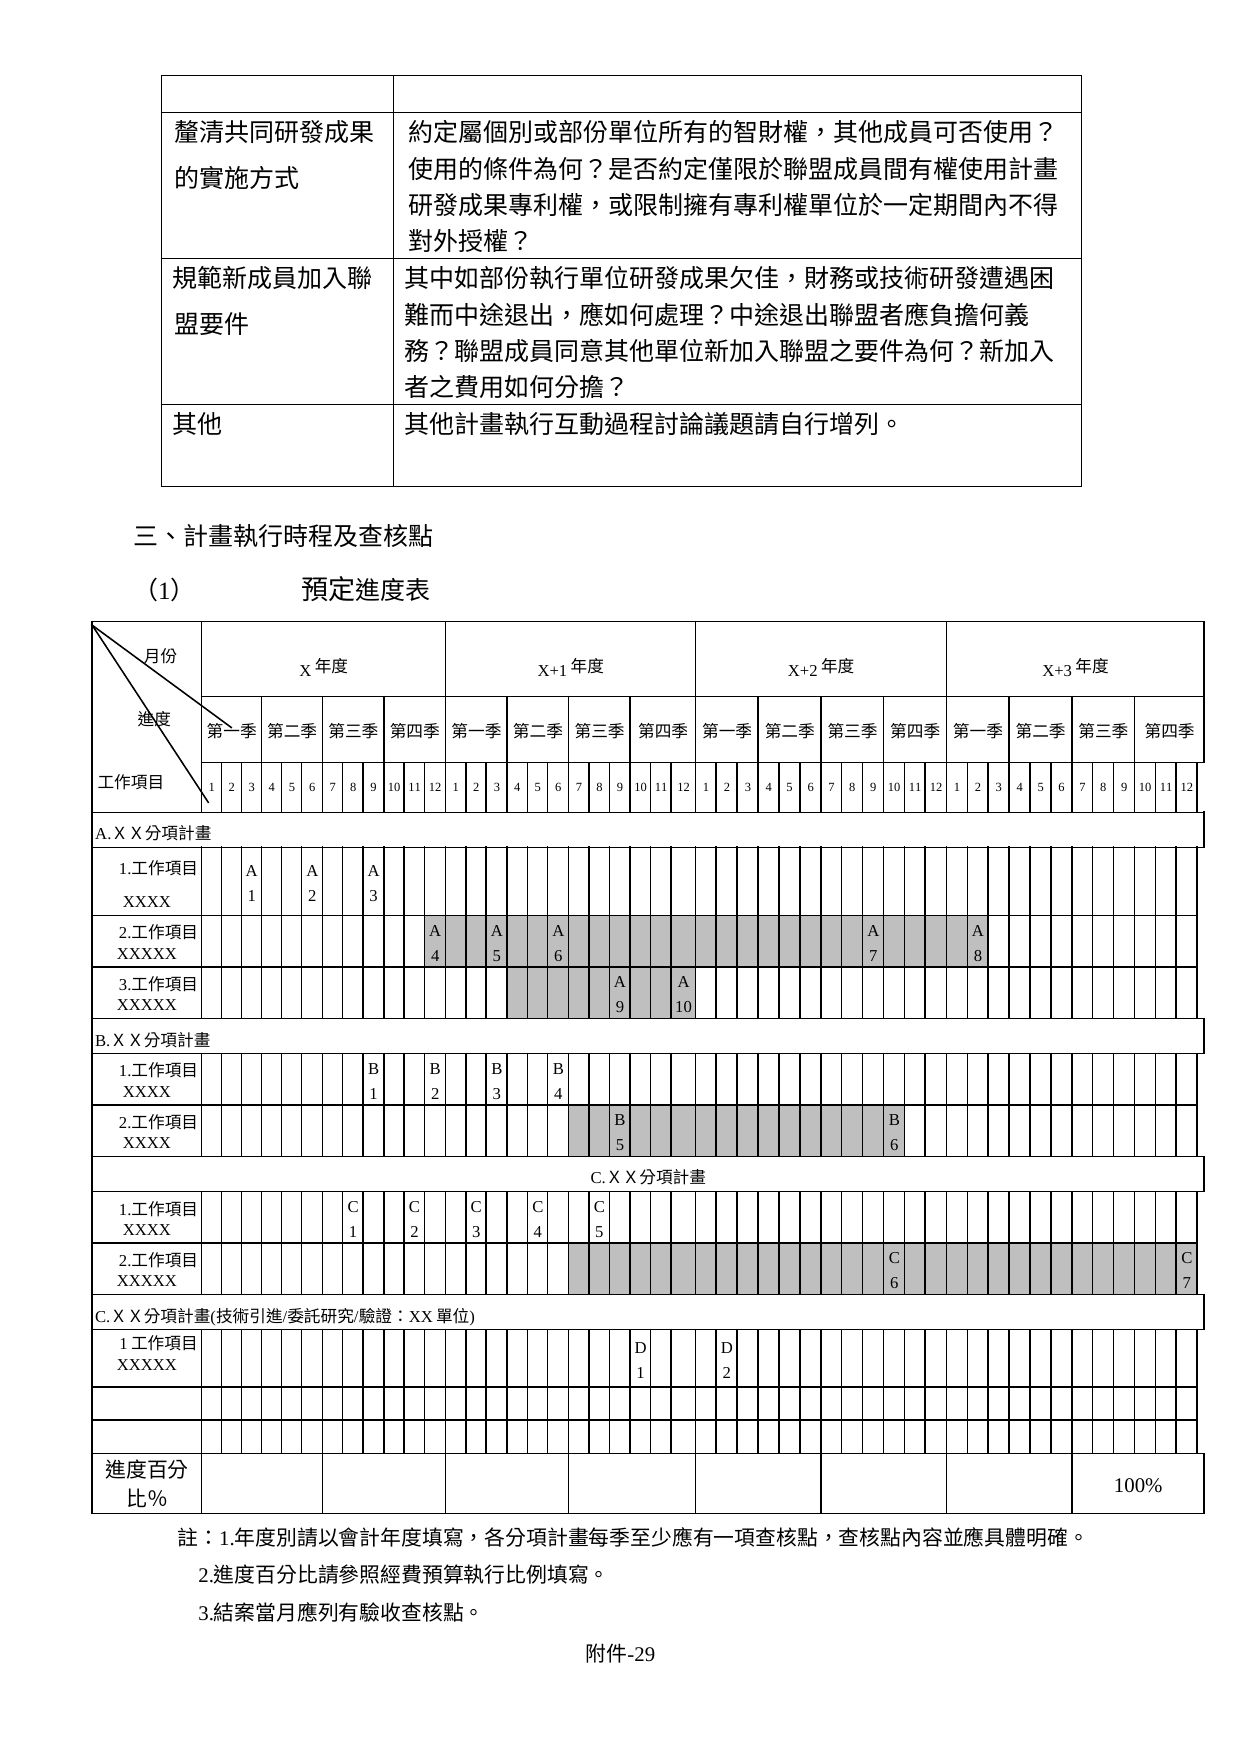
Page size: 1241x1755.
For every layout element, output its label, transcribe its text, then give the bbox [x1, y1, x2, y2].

table_cell [364, 1330, 383, 1386]
table_cell [487, 968, 506, 1018]
table_cell 1.工作項目XXXX [93, 1192, 201, 1242]
table_cell [1198, 1242, 1204, 1294]
table_cell [1010, 1421, 1029, 1452]
table_cell [1156, 848, 1175, 914]
table_cell [968, 1244, 987, 1294]
table_cell [323, 1454, 445, 1512]
table_cell [1156, 1244, 1175, 1294]
table_cell [1177, 968, 1196, 1018]
table_cell [222, 1421, 241, 1452]
table_cell [242, 1192, 261, 1242]
table_cell [1177, 1106, 1196, 1156]
table_cell 第二季 [759, 697, 820, 762]
table_cell [801, 1192, 820, 1242]
table_cell [569, 916, 588, 966]
table_cell [1177, 916, 1196, 966]
table_cell [222, 1054, 241, 1104]
table_cell [508, 1421, 527, 1452]
table_cell [842, 848, 862, 914]
table_cell [569, 1388, 588, 1419]
table_cell A1 [242, 848, 261, 914]
table_cell [548, 1388, 568, 1419]
table_cell [242, 1388, 261, 1419]
table_cell [1114, 848, 1134, 914]
table_cell [590, 1106, 609, 1156]
table_cell [759, 1244, 778, 1294]
table_cell 3 [487, 763, 506, 811]
table_cell [1010, 1244, 1029, 1294]
table_cell [822, 1388, 841, 1419]
table_cell C.ＸＸ分項計畫 [93, 1157, 1203, 1191]
table_cell [487, 1106, 506, 1156]
table_cell [1031, 1244, 1050, 1294]
table_cell [405, 848, 424, 914]
table_cell [926, 848, 946, 914]
table_cell [717, 1421, 736, 1452]
table_cell [343, 1244, 362, 1294]
table_cell [487, 1388, 506, 1419]
table_cell [1114, 1054, 1134, 1104]
table_cell [696, 1106, 715, 1156]
table_cell [926, 1054, 946, 1104]
table_cell 3 [242, 763, 261, 811]
table_cell [262, 1388, 281, 1419]
table_cell [651, 1388, 670, 1419]
table_cell [947, 1106, 967, 1156]
table_cell [364, 1388, 383, 1419]
table_cell [651, 1244, 670, 1294]
text 2.進度百分比請參照經費預算執行比例填寫。 [177, 1551, 1107, 1589]
table_cell [202, 1244, 221, 1294]
table_cell 10 [1135, 763, 1155, 811]
table_cell [425, 1388, 445, 1419]
table_cell A3 [364, 848, 383, 914]
table_cell [364, 916, 383, 966]
table_cell [1093, 1421, 1113, 1452]
table_cell [405, 1106, 424, 1156]
table_cell [323, 1106, 342, 1156]
table_cell [863, 1192, 883, 1242]
table_cell [385, 1054, 403, 1104]
table_cell 1 [446, 763, 465, 811]
table_cell [508, 1244, 527, 1294]
table_cell [696, 1330, 715, 1386]
table_cell [242, 1330, 261, 1386]
table_header 月份 進度 工作項目 [93, 630, 201, 811]
table_cell [759, 1054, 778, 1104]
table_cell 第二季 [508, 697, 568, 762]
table_cell [759, 1421, 778, 1452]
table_cell [801, 1330, 820, 1386]
table_cell [651, 1192, 670, 1242]
table_cell [1010, 1106, 1029, 1156]
table_cell [202, 968, 221, 1018]
table_cell [738, 1330, 757, 1386]
table_cell [1031, 1106, 1050, 1156]
table_cell [631, 848, 650, 914]
table_cell [822, 916, 841, 966]
table_cell 7 [323, 763, 342, 811]
table_cell [651, 1421, 670, 1452]
table_cell [262, 1054, 281, 1104]
table_cell [780, 1106, 799, 1156]
table_cell 第二季 [1010, 697, 1071, 762]
table_cell [672, 1388, 695, 1419]
table_cell [696, 968, 715, 1018]
table_cell [610, 1054, 629, 1104]
table_cell [759, 968, 778, 1018]
table_cell [405, 1054, 424, 1104]
table_cell [467, 1388, 485, 1419]
table_cell [1198, 1192, 1204, 1242]
table_cell [926, 968, 946, 1018]
table_cell [610, 1421, 629, 1452]
table_cell [1177, 1330, 1196, 1386]
table_cell 100% [1073, 1454, 1203, 1512]
table_cell A2 [302, 848, 322, 914]
table_cell [202, 1330, 221, 1386]
table_cell [1010, 916, 1029, 966]
table_cell [801, 916, 820, 966]
table_cell [1198, 966, 1204, 1018]
table_cell [1052, 1106, 1071, 1156]
table_cell [1052, 1330, 1071, 1386]
table_cell [905, 1054, 924, 1104]
table_cell [651, 968, 670, 1018]
table_cell 6 [801, 763, 820, 811]
table_cell 3.工作項目XXXXX [93, 968, 201, 1018]
table_cell 1工作項目XXXXX [93, 1330, 201, 1386]
table_cell [759, 916, 778, 966]
table_cell [863, 1421, 883, 1452]
table_cell [282, 1054, 301, 1104]
table_cell [672, 1054, 695, 1104]
table_cell [385, 1421, 403, 1452]
table_cell [759, 1388, 778, 1419]
table_cell [1198, 1054, 1204, 1104]
table_cell [905, 1244, 924, 1294]
table_cell [884, 1330, 904, 1386]
table_cell [926, 1330, 946, 1386]
table_cell [548, 1244, 568, 1294]
table_cell [528, 1330, 547, 1386]
table_cell [863, 968, 883, 1018]
table_cell [1114, 1106, 1134, 1156]
table_cell [1010, 848, 1029, 914]
table_cell [302, 1192, 322, 1242]
table_cell C4 [528, 1192, 547, 1242]
table_cell [842, 1330, 862, 1386]
table_cell [343, 1421, 362, 1452]
table_cell [1073, 968, 1092, 1018]
table_cell [282, 1421, 301, 1452]
table_cell [884, 1421, 904, 1452]
table_cell [968, 1054, 987, 1104]
table_cell C6 [884, 1244, 904, 1294]
table_cell [222, 1388, 241, 1419]
table_cell 11 [651, 763, 670, 811]
table_cell [717, 1106, 736, 1156]
table_cell [302, 968, 322, 1018]
table_cell [1135, 1192, 1155, 1242]
table_cell 12 [672, 763, 695, 811]
table_cell [93, 1388, 201, 1419]
table_cell [1198, 1419, 1204, 1452]
table_cell 5 [1031, 763, 1050, 811]
table_cell [590, 1244, 609, 1294]
table_cell [222, 1330, 241, 1386]
table_cell [323, 1244, 342, 1294]
table_cell [1073, 1330, 1092, 1386]
table_cell [696, 1054, 715, 1104]
table_cell [343, 1054, 362, 1104]
table_cell [926, 1388, 946, 1419]
table_cell [323, 1330, 342, 1386]
table_cell [863, 1106, 883, 1156]
table_cell [947, 1330, 967, 1386]
table_cell [262, 1244, 281, 1294]
table_cell [1010, 1192, 1029, 1242]
table_cell [385, 1106, 403, 1156]
table_cell [884, 1192, 904, 1242]
table_cell [528, 916, 547, 966]
table_cell 6 [302, 763, 322, 811]
table_cell [446, 968, 465, 1018]
table_cell [926, 1192, 946, 1242]
table_cell B.ＸＸ分項計畫 [93, 1019, 1203, 1053]
table_cell [989, 1244, 1008, 1294]
table_cell [467, 916, 485, 966]
table_cell [487, 1330, 506, 1386]
table_cell [738, 968, 757, 1018]
table_cell [590, 1330, 609, 1386]
table_cell [968, 1388, 987, 1419]
table_cell [947, 848, 967, 914]
table_header 月份 進度 工作項目 [93, 622, 201, 703]
table_cell [528, 1054, 547, 1104]
table_cell [1198, 915, 1204, 966]
table_cell [1073, 1054, 1092, 1104]
table_cell [631, 1388, 650, 1419]
table_cell [696, 1244, 715, 1294]
table_cell 8 [590, 763, 609, 811]
table_cell [738, 1421, 757, 1452]
table_cell [323, 916, 342, 966]
table_cell [801, 848, 820, 914]
table_cell [569, 1244, 588, 1294]
table_cell [1031, 848, 1050, 914]
table_cell [780, 1054, 799, 1104]
table_cell [989, 1106, 1008, 1156]
table_cell [926, 916, 946, 966]
table_cell D1 [631, 1330, 650, 1386]
table_cell 8 [1093, 763, 1113, 811]
table_cell [968, 968, 987, 1018]
table_cell [1093, 1244, 1113, 1294]
table_cell [405, 1421, 424, 1452]
table_cell 10 [631, 763, 650, 811]
text 註：1.年度別請以會計年度填寫，各分項計畫每季至少應有一項查核點，查核點內容並應具體明確。 [177, 1514, 1107, 1551]
table_cell D2 [717, 1330, 736, 1386]
table_cell [905, 1330, 924, 1386]
table_cell [528, 1421, 547, 1452]
table_cell [487, 848, 506, 914]
table_cell A.ＸＸ分項計畫 [93, 813, 1203, 846]
table_cell [651, 848, 670, 914]
table_cell [842, 1421, 862, 1452]
table_cell [780, 916, 799, 966]
table_cell [528, 1388, 547, 1419]
table_cell [569, 1421, 588, 1452]
text 3.結案當月應列有驗收查核點。 [177, 1589, 1107, 1626]
table_cell 4 [759, 763, 778, 811]
table_cell [569, 1330, 588, 1386]
table_cell [446, 1192, 465, 1242]
table_cell 9 [364, 763, 383, 811]
table_cell [822, 968, 841, 1018]
table_cell 第四季 [884, 697, 946, 762]
table_cell 2.工作項目XXXXX [93, 1244, 201, 1294]
table_cell [202, 1054, 221, 1104]
table_cell [323, 1054, 342, 1104]
table_cell [364, 1421, 383, 1452]
table_cell 7 [822, 763, 841, 811]
table_cell A5 [487, 916, 506, 966]
table_cell [446, 1388, 465, 1419]
table_cell 2.工作項目XXXXX [93, 916, 201, 966]
table_cell [1177, 1192, 1196, 1242]
table_cell B4 [548, 1054, 568, 1104]
table_cell [1052, 1244, 1071, 1294]
table_cell [696, 848, 715, 914]
table_cell [590, 848, 609, 914]
table_cell [822, 1106, 841, 1156]
table_cell [569, 848, 588, 914]
table_cell [842, 1388, 862, 1419]
table_cell [905, 1421, 924, 1452]
table_cell [822, 848, 841, 914]
table_cell 約定屬個別或部份單位所有的智財權，其他成員可否使用？使用的條件為何？是否約定僅限於聯盟成員間有權使用計畫研發成果專利權，或限制擁有專利權單位於一定期間內不得對外授權？ [394, 113, 1081, 258]
table_cell [262, 1421, 281, 1452]
table_cell [528, 1106, 547, 1156]
table_cell [222, 1106, 241, 1156]
table_cell [610, 916, 629, 966]
table_cell [467, 1244, 485, 1294]
table_cell [672, 916, 695, 966]
table_cell [717, 1192, 736, 1242]
table_cell [717, 848, 736, 914]
table_cell C5 [590, 1192, 609, 1242]
table_cell [1031, 1054, 1050, 1104]
table_cell [262, 1192, 281, 1242]
table_cell 11 [1156, 763, 1175, 811]
table_cell [590, 968, 609, 1018]
table_cell [467, 968, 485, 1018]
table_cell [780, 1192, 799, 1242]
table_cell [1177, 1054, 1196, 1104]
table_cell [487, 1192, 506, 1242]
table_cell [1052, 968, 1071, 1018]
table_cell [1093, 1054, 1113, 1104]
table_cell [93, 1421, 201, 1452]
table_cell [717, 1054, 736, 1104]
table_cell [569, 1054, 588, 1104]
table_cell 第一季 [202, 697, 261, 762]
table_cell [947, 968, 967, 1018]
table_cell [590, 1388, 609, 1419]
table_cell 1.工作項目XXXX [93, 1054, 201, 1104]
table_cell B1 [364, 1054, 383, 1104]
table_cell [1198, 1330, 1204, 1386]
table_cell [1114, 916, 1134, 966]
table_cell [672, 1106, 695, 1156]
table_cell [1156, 1421, 1175, 1452]
table_cell 其中如部份執行單位研發成果欠佳，財務或技術研發遭遇困難而中途退出，應如何處理？中途退出聯盟者應負擔何義務？聯盟成員同意其他單位新加入聯盟之要件為何？新加入者之費用如何分擔？ [394, 259, 1081, 404]
table_cell [343, 1330, 362, 1386]
table_cell [738, 1244, 757, 1294]
table_cell [926, 1106, 946, 1156]
table_cell [446, 1330, 465, 1386]
table_cell 第三季 [569, 697, 629, 762]
table_cell [364, 1106, 383, 1156]
table_cell [508, 1106, 527, 1156]
table_cell [989, 1421, 1008, 1452]
table_cell [446, 1054, 465, 1104]
table_cell B2 [425, 1054, 445, 1104]
table_cell [884, 968, 904, 1018]
table_cell [884, 848, 904, 914]
table_cell [343, 1388, 362, 1419]
table_cell [1114, 1192, 1134, 1242]
table_cell 第一季 [446, 697, 506, 762]
table_cell [1156, 916, 1175, 966]
table_cell [1073, 848, 1092, 914]
table_cell [905, 1106, 924, 1156]
table_cell [780, 1388, 799, 1419]
table_cell [672, 1192, 695, 1242]
table_cell [926, 1244, 946, 1294]
table_cell [947, 1244, 967, 1294]
table_cell [801, 1054, 820, 1104]
table_cell [947, 916, 967, 966]
table_cell [989, 848, 1008, 914]
table_cell 12 [926, 763, 946, 811]
table_cell 進度百分比％ [93, 1454, 201, 1512]
table_cell [202, 916, 221, 966]
table_cell [947, 1454, 1071, 1512]
table_cell [302, 916, 322, 966]
table_cell [989, 1330, 1008, 1386]
table_cell [989, 968, 1008, 1018]
table_cell 其他計畫執行互動過程討論議題請自行增列。 [394, 405, 1081, 486]
table_cell 第二季 [262, 697, 322, 762]
table_cell [631, 1192, 650, 1242]
table_cell [385, 848, 403, 914]
table_cell [323, 1192, 342, 1242]
table_cell [968, 1106, 987, 1156]
table_cell [1198, 1104, 1204, 1156]
table_cell [696, 1192, 715, 1242]
table_cell [1198, 763, 1204, 811]
table_cell [202, 1106, 221, 1156]
table_cell [1010, 1054, 1029, 1104]
table_cell [651, 916, 670, 966]
table_cell 10 [385, 763, 403, 811]
table_cell [672, 848, 695, 914]
table_cell [425, 1106, 445, 1156]
table_cell [1031, 968, 1050, 1018]
table_cell [323, 1421, 342, 1452]
table_cell [822, 1454, 946, 1512]
table_cell [926, 1421, 946, 1452]
table_cell [780, 1244, 799, 1294]
table_cell [947, 1388, 967, 1419]
table_cell 1 [696, 763, 715, 811]
table_cell [569, 1454, 695, 1512]
table_cell [425, 968, 445, 1018]
table_cell 第一季 [696, 697, 757, 762]
table_cell [467, 1330, 485, 1386]
table_cell 6 [548, 763, 568, 811]
table_cell [282, 1106, 301, 1156]
table_cell [242, 1244, 261, 1294]
table_cell [1093, 1388, 1113, 1419]
table_header X+3年度 [947, 622, 1203, 696]
table_cell [1198, 1386, 1204, 1419]
table_cell [884, 916, 904, 966]
table_cell [631, 1421, 650, 1452]
table_cell [425, 1330, 445, 1386]
table_cell [262, 1330, 281, 1386]
table_cell [759, 1192, 778, 1242]
table_cell 4 [262, 763, 281, 811]
table_cell 2 [222, 763, 241, 811]
table_cell [302, 1106, 322, 1156]
table_cell [801, 1421, 820, 1452]
table_cell [822, 1054, 841, 1104]
table_cell 9 [1114, 763, 1134, 811]
table_cell [508, 1192, 527, 1242]
table_cell [487, 1244, 506, 1294]
table_cell [1031, 1421, 1050, 1452]
table_cell [242, 1106, 261, 1156]
table_cell 第四季 [1135, 697, 1203, 762]
table_cell [863, 1244, 883, 1294]
table_cell A10 [672, 968, 695, 1018]
table_cell 5 [282, 763, 301, 811]
table_cell 第一季 [947, 697, 1008, 762]
table_cell [822, 1192, 841, 1242]
table_cell [1156, 1192, 1175, 1242]
table_cell [548, 1192, 568, 1242]
table_cell [1073, 916, 1092, 966]
table_cell [202, 848, 221, 914]
table_cell [162, 76, 393, 112]
table_cell 5 [780, 763, 799, 811]
table_cell [696, 1388, 715, 1419]
table_cell [1114, 1388, 1134, 1419]
table_cell [282, 1330, 301, 1386]
table_cell [282, 916, 301, 966]
table_header 月份 進度 工作項目 [99, 632, 201, 788]
table_cell [282, 1244, 301, 1294]
table_cell [989, 1192, 1008, 1242]
table_cell [610, 1244, 629, 1294]
table_cell [1073, 1388, 1092, 1419]
table_cell 第三季 [323, 697, 383, 762]
table_cell [1135, 1106, 1155, 1156]
table_cell [1052, 848, 1071, 914]
table_cell [569, 968, 588, 1018]
table_cell [385, 968, 403, 1018]
table_cell [222, 968, 241, 1018]
table_cell 其他 [162, 405, 393, 486]
table_cell C7 [1177, 1244, 1196, 1294]
table_cell [905, 916, 924, 966]
table_cell [631, 968, 650, 1018]
table_cell [467, 1421, 485, 1452]
table_cell [405, 916, 424, 966]
table_cell [364, 1244, 383, 1294]
table_cell [590, 1054, 609, 1104]
table_cell [548, 1421, 568, 1452]
table_cell [968, 1421, 987, 1452]
table_cell [425, 1244, 445, 1294]
table_cell [905, 848, 924, 914]
table_cell [548, 1106, 568, 1156]
table_cell 12 [425, 763, 445, 811]
table_cell [696, 1421, 715, 1452]
table_cell [822, 1421, 841, 1452]
table_cell [863, 1054, 883, 1104]
table_cell [385, 1330, 403, 1386]
table_cell 4 [1010, 763, 1029, 811]
subtitle 三、計畫執行時程及查核點 [133, 512, 1107, 554]
table_cell [446, 916, 465, 966]
table_cell [631, 916, 650, 966]
table_cell [1010, 968, 1029, 1018]
table_cell [242, 1421, 261, 1452]
table_cell [282, 1192, 301, 1242]
table_cell [672, 1330, 695, 1386]
table_cell [343, 1106, 362, 1156]
table_cell [863, 848, 883, 914]
table_cell [863, 1330, 883, 1386]
table_cell [262, 916, 281, 966]
table_cell [508, 848, 527, 914]
table_cell 2 [717, 763, 736, 811]
table_cell [548, 1330, 568, 1386]
table_cell 3 [989, 763, 1008, 811]
table_cell 1 [947, 763, 967, 811]
table_cell A9 [610, 968, 629, 1018]
table_cell [343, 968, 362, 1018]
table_cell [222, 916, 241, 966]
table_cell [1156, 1388, 1175, 1419]
table_cell 6 [1052, 763, 1071, 811]
table_cell [672, 1244, 695, 1294]
table_cell [738, 1388, 757, 1419]
table_cell [1177, 1388, 1196, 1419]
table_cell [508, 1388, 527, 1419]
table_cell [1052, 1388, 1071, 1419]
table_cell [262, 1106, 281, 1156]
table_cell 7 [1073, 763, 1092, 811]
table_cell [343, 848, 362, 914]
table_cell 規範新成員加入聯盟要件 [162, 259, 393, 404]
table_cell [302, 1421, 322, 1452]
table_cell [569, 1192, 588, 1242]
table_cell [1052, 916, 1071, 966]
table_cell [1052, 1192, 1071, 1242]
table_cell [884, 1388, 904, 1419]
table_cell [385, 1244, 403, 1294]
table_cell [651, 1330, 670, 1386]
table_cell [717, 916, 736, 966]
table_cell [262, 848, 281, 914]
table_cell [947, 1192, 967, 1242]
table_cell [801, 1244, 820, 1294]
table_cell [405, 1244, 424, 1294]
table_cell [801, 1388, 820, 1419]
table_cell [842, 1244, 862, 1294]
table_cell [302, 1388, 322, 1419]
table_cell [467, 1054, 485, 1104]
table_cell [302, 1054, 322, 1104]
table_cell 第三季 [822, 697, 883, 762]
table_cell [364, 1192, 383, 1242]
table_cell [425, 848, 445, 914]
table_cell 8 [842, 763, 862, 811]
table_cell 7 [569, 763, 588, 811]
table_cell [1135, 916, 1155, 966]
table_cell [1135, 1054, 1155, 1104]
table_cell [842, 1054, 862, 1104]
table_cell [610, 1330, 629, 1386]
table_cell [302, 1330, 322, 1386]
table_cell [1073, 1244, 1092, 1294]
table_cell [1093, 1330, 1113, 1386]
table_cell [1135, 1388, 1155, 1419]
table_cell [968, 1192, 987, 1242]
table_cell [631, 1054, 650, 1104]
table_cell [222, 1192, 241, 1242]
table_cell [446, 1244, 465, 1294]
table_cell [405, 1330, 424, 1386]
table_cell [405, 968, 424, 1018]
table_cell [842, 1106, 862, 1156]
table_header X年度 [202, 622, 445, 696]
table_header X+2年度 [696, 622, 946, 696]
table_cell [323, 848, 342, 914]
table_cell [610, 848, 629, 914]
table_cell [528, 848, 547, 914]
table_cell [968, 1330, 987, 1386]
table_cell [528, 1244, 547, 1294]
table_cell [780, 968, 799, 1018]
table_cell [282, 1388, 301, 1419]
table_cell [1093, 848, 1113, 914]
table_cell [759, 1330, 778, 1386]
table_cell C1 [343, 1192, 362, 1242]
table_cell [262, 968, 281, 1018]
table_cell [446, 848, 465, 914]
table_cell 2 [968, 763, 987, 811]
table_cell [780, 1330, 799, 1386]
table_cell 10 [884, 763, 904, 811]
table_cell [717, 1388, 736, 1419]
table_cell [394, 76, 1081, 112]
table_cell [202, 1192, 221, 1242]
table_cell [1135, 1244, 1155, 1294]
table_cell [989, 916, 1008, 966]
table_cell [863, 1388, 883, 1419]
table_cell [631, 1244, 650, 1294]
table_cell [323, 1388, 342, 1419]
table_cell B3 [487, 1054, 506, 1104]
table_cell B6 [884, 1106, 904, 1156]
table_cell [385, 1192, 403, 1242]
table_cell C2 [405, 1192, 424, 1242]
table_cell [590, 916, 609, 966]
table_cell [467, 848, 485, 914]
table_cell [759, 848, 778, 914]
table_cell [696, 1454, 820, 1512]
table_cell [947, 1054, 967, 1104]
table_cell 3 [738, 763, 757, 811]
table_cell [508, 968, 527, 1018]
table_cell 11 [905, 763, 924, 811]
table_cell [242, 916, 261, 966]
table_cell C3 [467, 1192, 485, 1242]
table_cell 12 [1177, 763, 1196, 811]
table_cell [610, 1388, 629, 1419]
table_cell [1010, 1388, 1029, 1419]
table_cell [302, 1244, 322, 1294]
table_cell [282, 848, 301, 914]
table_cell [1093, 968, 1113, 1018]
table_cell [1114, 968, 1134, 1018]
table_cell [631, 1106, 650, 1156]
table_cell [1114, 1244, 1134, 1294]
table_cell [1177, 1421, 1196, 1452]
table_cell 4 [508, 763, 527, 811]
table_cell [1093, 1192, 1113, 1242]
table_cell [1156, 1054, 1175, 1104]
table_cell [651, 1054, 670, 1104]
table_cell [738, 1054, 757, 1104]
table_cell [780, 1421, 799, 1452]
table_cell [801, 1106, 820, 1156]
table_cell 5 [528, 763, 547, 811]
table_header X+1年度 [446, 622, 695, 696]
table_cell 11 [405, 763, 424, 811]
table_cell [842, 968, 862, 1018]
table_cell [1114, 1330, 1134, 1386]
table_cell [1177, 848, 1196, 914]
table_cell [528, 968, 547, 1018]
table_cell A8 [968, 916, 987, 966]
table_cell [569, 1106, 588, 1156]
table_cell [508, 1054, 527, 1104]
table_cell [467, 1106, 485, 1156]
table_cell [717, 968, 736, 1018]
table_cell [1031, 916, 1050, 966]
table_cell B5 [610, 1106, 629, 1156]
table_cell [1073, 1192, 1092, 1242]
table_cell A6 [548, 916, 568, 966]
table_cell [364, 968, 383, 1018]
table_cell [801, 968, 820, 1018]
table_cell 8 [343, 763, 362, 811]
table_cell [385, 1388, 403, 1419]
table_cell [1156, 1330, 1175, 1386]
table_cell 9 [610, 763, 629, 811]
table_cell [1031, 1192, 1050, 1242]
table_cell [989, 1388, 1008, 1419]
table_cell 2.工作項目XXXX [93, 1106, 201, 1156]
table_cell 釐清共同研發成果的實施方式 [162, 113, 393, 258]
table_cell [343, 916, 362, 966]
table_cell [822, 1330, 841, 1386]
table_cell [405, 1388, 424, 1419]
table_cell 2 [467, 763, 485, 811]
table_cell [1052, 1054, 1071, 1104]
table_cell [508, 916, 527, 966]
table_cell [202, 1388, 221, 1419]
table_cell [1114, 1421, 1134, 1452]
table_cell [738, 916, 757, 966]
table_cell [989, 1054, 1008, 1104]
table_cell [905, 968, 924, 1018]
table_cell [1156, 968, 1175, 1018]
table_cell [446, 1454, 568, 1512]
table_cell [842, 916, 862, 966]
table_cell [548, 848, 568, 914]
table_cell [487, 1421, 506, 1452]
list 預定進度表 [133, 566, 1107, 608]
table_cell [1010, 1330, 1029, 1386]
table_cell [738, 1106, 757, 1156]
table_cell [1052, 1421, 1071, 1452]
table_cell [1073, 1421, 1092, 1452]
table_cell [242, 1054, 261, 1104]
table_cell [822, 1244, 841, 1294]
table_cell [905, 1192, 924, 1242]
table_cell [590, 1421, 609, 1452]
table_cell [282, 968, 301, 1018]
table_cell [968, 848, 987, 914]
table_cell [651, 1106, 670, 1156]
table_cell A7 [863, 916, 883, 966]
table_cell [1093, 916, 1113, 966]
table_cell [780, 848, 799, 914]
table_cell [884, 1054, 904, 1104]
table_cell 9 [863, 763, 883, 811]
table_cell [508, 1330, 527, 1386]
table_cell [323, 968, 342, 1018]
table_cell [202, 1421, 221, 1452]
table_cell [385, 916, 403, 966]
table_cell [738, 848, 757, 914]
table_cell [947, 1421, 967, 1452]
table_cell [738, 1192, 757, 1242]
table_cell 第三季 [1073, 697, 1134, 762]
table_cell [759, 1106, 778, 1156]
table_cell [1135, 968, 1155, 1018]
table_cell [425, 1421, 445, 1452]
table_cell [1093, 1106, 1113, 1156]
table_cell A4 [425, 916, 445, 966]
table_cell [548, 968, 568, 1018]
table_cell [610, 1192, 629, 1242]
table_cell 1 [202, 763, 221, 811]
table_cell [905, 1388, 924, 1419]
table_cell [717, 1244, 736, 1294]
table_cell [242, 968, 261, 1018]
table_cell [1073, 1106, 1092, 1156]
table_cell [446, 1106, 465, 1156]
table_cell [1031, 1330, 1050, 1386]
table_cell [425, 1192, 445, 1242]
table_cell [1135, 848, 1155, 914]
table_cell [1156, 1106, 1175, 1156]
table_cell [222, 1244, 241, 1294]
table_cell [446, 1421, 465, 1452]
table_cell 1.工作項目XXXX [93, 848, 201, 914]
table_cell 第四季 [385, 697, 445, 762]
table_cell [202, 1454, 322, 1512]
table_cell [1031, 1388, 1050, 1419]
table_cell [1135, 1421, 1155, 1452]
table_cell [842, 1192, 862, 1242]
table_cell C.ＸＸ分項計畫(技術引進/委託研究/驗證：XX單位) [93, 1295, 1203, 1329]
table_cell [672, 1421, 695, 1452]
table_cell [1198, 848, 1204, 914]
table_cell [1135, 1330, 1155, 1386]
table_cell 第四季 [631, 697, 695, 762]
table_cell [696, 916, 715, 966]
table_cell [222, 848, 241, 914]
